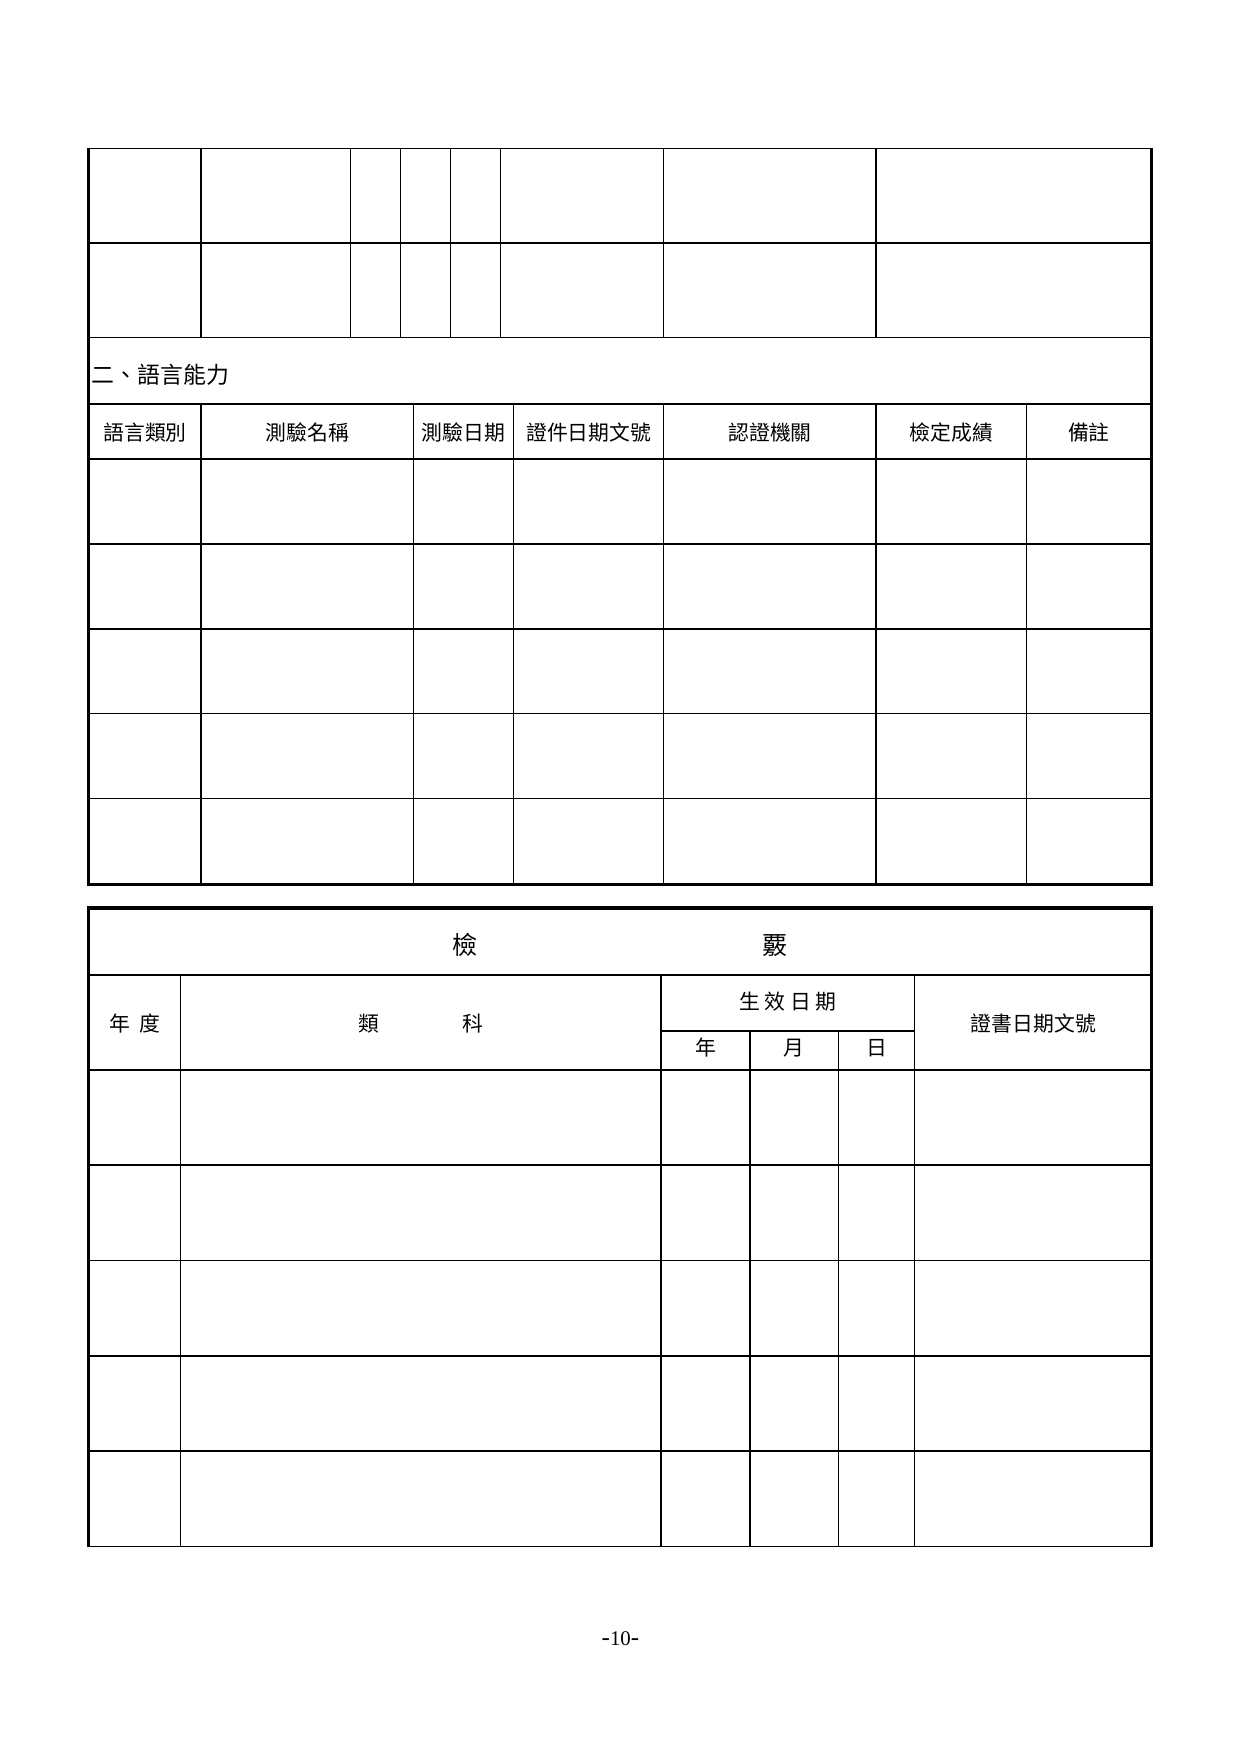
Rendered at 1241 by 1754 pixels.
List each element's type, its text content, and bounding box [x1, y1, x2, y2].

table_cell [662, 1261, 749, 1355]
table_cell [90, 1452, 180, 1546]
table_cell [181, 1166, 660, 1259]
table_cell [915, 1452, 1150, 1546]
table_cell [181, 1071, 660, 1164]
table_cell [90, 1357, 180, 1450]
table_cell [514, 460, 663, 543]
table_cell [877, 545, 1026, 628]
table_cell [839, 1261, 914, 1355]
table_cell [915, 1166, 1150, 1259]
table_cell [90, 244, 200, 337]
table_cell [414, 545, 513, 628]
table_cell [401, 149, 450, 242]
table_cell [1027, 714, 1150, 798]
table_cell [451, 244, 500, 337]
table_cell [351, 244, 400, 337]
table_cell [514, 799, 663, 882]
table_cell [90, 149, 200, 242]
table_cell [839, 1071, 914, 1164]
table_cell [1027, 545, 1150, 628]
table_cell 月 [751, 1032, 838, 1069]
table_cell [662, 1166, 749, 1259]
table_cell 測驗日期 [414, 405, 513, 458]
table_cell [501, 149, 663, 242]
table_cell 語言類別 [90, 405, 200, 458]
table_cell [877, 630, 1026, 713]
table_cell [662, 1357, 749, 1450]
table_cell [202, 244, 350, 337]
table_cell [70, 1450, 87, 1546]
table_cell [202, 630, 413, 713]
table_cell [1027, 460, 1150, 543]
table_cell 日 [839, 1032, 914, 1069]
table_cell [90, 545, 200, 628]
table_cell [877, 799, 1026, 882]
table_cell [181, 1452, 660, 1546]
table_cell [1027, 630, 1150, 713]
table_cell [414, 630, 513, 713]
table_cell [90, 1261, 180, 1355]
table_cell [915, 1261, 1150, 1355]
table_cell [751, 1452, 838, 1546]
table_cell 認證機關 [664, 405, 875, 458]
table_cell [751, 1261, 838, 1355]
table_cell 二、語言能力 [90, 338, 1150, 403]
table_cell [351, 149, 400, 242]
table_cell [877, 244, 1150, 337]
table_cell [664, 244, 875, 337]
table_header [70, 906, 87, 974]
table_cell 測驗名稱 [202, 405, 413, 458]
table_cell [414, 799, 513, 882]
table_cell 證書日期文號 [915, 976, 1150, 1069]
table_cell [514, 714, 663, 798]
table_cell [662, 1071, 749, 1164]
table_cell [877, 714, 1026, 798]
table_cell [877, 460, 1026, 543]
table_cell [514, 630, 663, 713]
table_cell [90, 1071, 180, 1164]
table_cell [90, 714, 200, 798]
table_cell [751, 1071, 838, 1164]
table_cell [839, 1452, 914, 1546]
table_cell [839, 1166, 914, 1259]
table_cell [181, 1261, 660, 1355]
table_cell [70, 1030, 87, 1069]
table_cell [70, 1355, 87, 1450]
table_cell [401, 244, 450, 337]
table_cell 年 度 [90, 976, 180, 1069]
table_cell [664, 460, 875, 543]
table_cell [202, 545, 413, 628]
table_cell [514, 545, 663, 628]
table_cell [451, 149, 500, 242]
table_header 檢 覈 [90, 910, 1150, 974]
table_cell [664, 149, 875, 242]
table_cell [90, 799, 200, 882]
table_cell [664, 714, 875, 798]
table_cell [90, 1166, 180, 1259]
table_cell [202, 460, 413, 543]
table_cell [414, 714, 513, 798]
table_cell [839, 1357, 914, 1450]
table_cell 年 [662, 1032, 749, 1069]
table_cell [915, 1357, 1150, 1450]
table_cell [751, 1166, 838, 1259]
table_cell 備註 [1027, 405, 1150, 458]
table_cell [414, 460, 513, 543]
table_cell [664, 545, 875, 628]
table_cell [202, 714, 413, 798]
table_cell 檢定成績 [877, 405, 1026, 458]
table_cell [90, 630, 200, 713]
table_cell [915, 1071, 1150, 1164]
table_cell 證件日期文號 [514, 405, 663, 458]
table_cell [90, 460, 200, 543]
table_cell [202, 149, 350, 242]
table_cell [70, 1164, 87, 1259]
table_cell [751, 1357, 838, 1450]
table_cell [877, 149, 1150, 242]
table_cell [664, 799, 875, 882]
table_cell [70, 1069, 87, 1164]
table_cell [1027, 799, 1150, 882]
table_cell [70, 974, 87, 1030]
table_cell 生 效 日 期 [662, 976, 914, 1030]
table_cell [664, 630, 875, 713]
table_cell [181, 1357, 660, 1450]
table_cell [202, 799, 413, 882]
table_cell 類 科 [181, 976, 660, 1069]
table_cell [70, 1260, 87, 1355]
table_cell [501, 244, 663, 337]
table_cell [662, 1452, 749, 1546]
